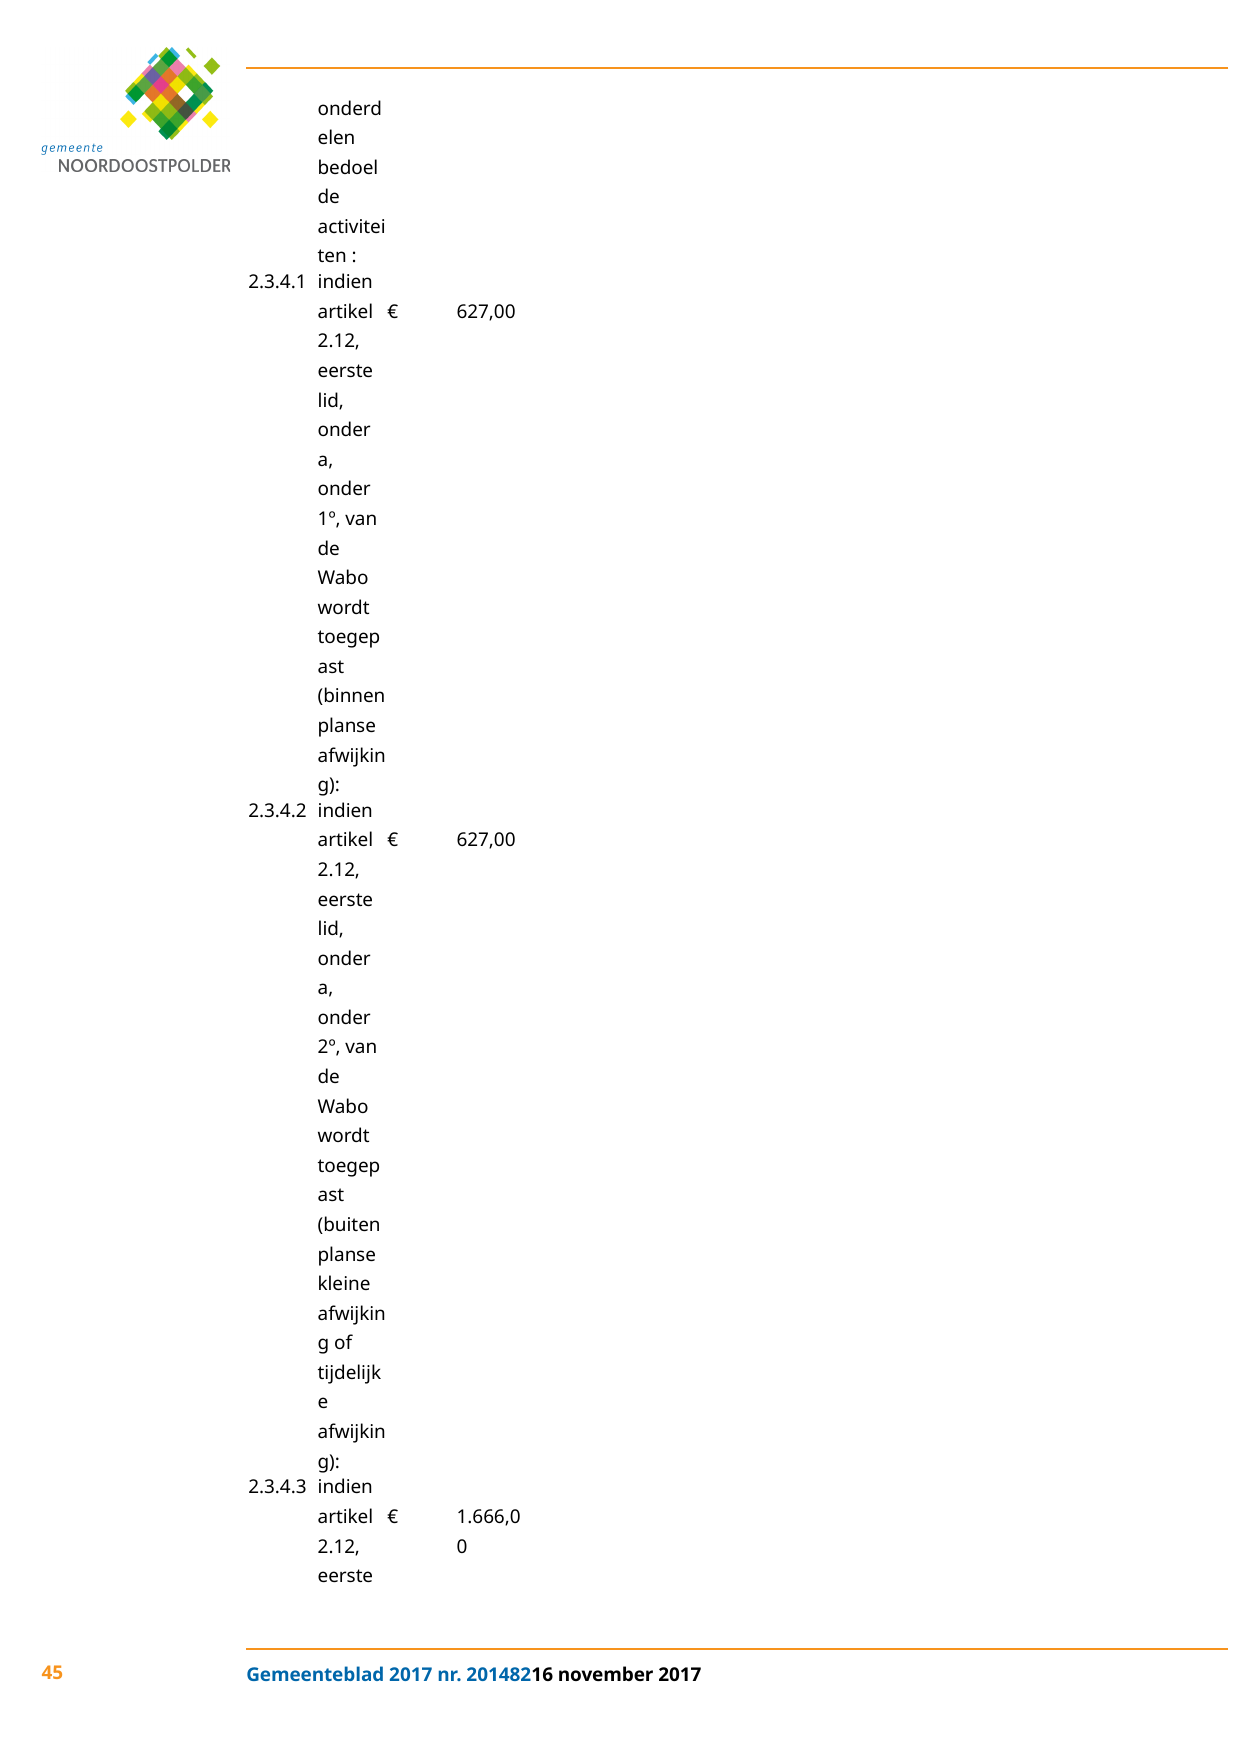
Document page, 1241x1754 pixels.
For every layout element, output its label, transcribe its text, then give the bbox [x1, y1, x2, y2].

table_cell indien artikel 2.12, eerste [318, 1474, 387, 1588]
table_cell indien artikel 2.12, eerste lid, onder a, onder 2º, van de Wabo wordt toegepast (buitenplanse kleine afwijking of tijdelijke afwijking): [318, 797, 387, 1474]
table_cell 2.3.4.3 [248, 1474, 317, 1588]
table_cell € [387, 797, 456, 1474]
picture [41, 47, 231, 172]
table_cell [456, 95, 526, 268]
table_cell [248, 95, 317, 268]
table_cell 1.666,00 [456, 1474, 526, 1588]
table_cell indien artikel 2.12, eerste lid, onder a, onder 1º, van de Wabo wordt toegepast (binnenplanse afwijking): [318, 269, 387, 797]
table_cell 2.3.4.1 [248, 269, 317, 797]
table_cell onderdelen bedoelde activiteiten : [318, 95, 387, 268]
table_cell 2.3.4.2 [248, 797, 317, 1474]
table_cell 627,00 [456, 797, 526, 1474]
table_cell € [387, 1474, 456, 1588]
table_cell € [387, 269, 456, 797]
table_cell 627,00 [456, 269, 526, 797]
table_cell [387, 95, 456, 268]
